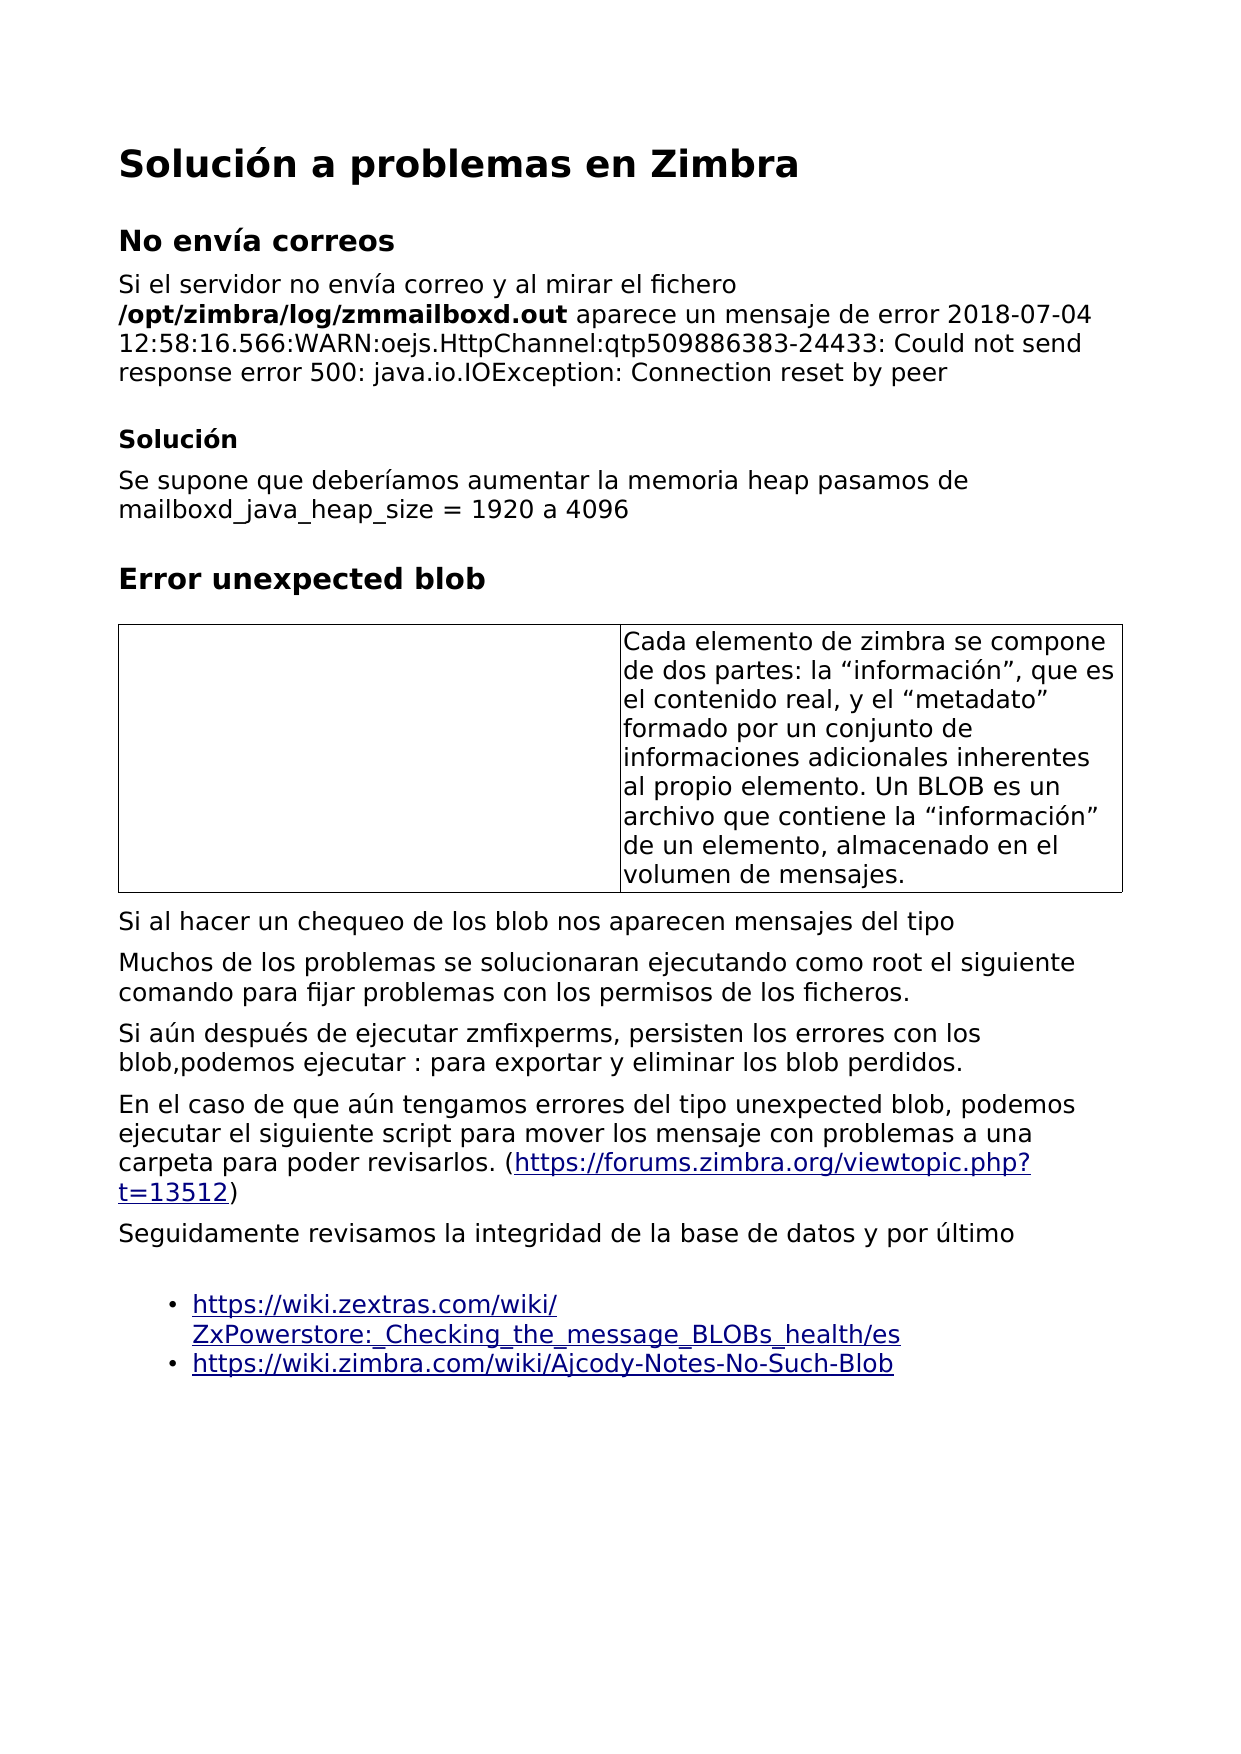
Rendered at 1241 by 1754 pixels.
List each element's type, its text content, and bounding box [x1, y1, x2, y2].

text Si al hacer un chequeo de los blob nos aparecen mensajes del tipo [118, 907, 1122, 936]
subtitle Error unexpected blob [118, 562, 1122, 596]
text Muchos de los problemas se solucionaran ejecutando como root el siguiente comando para fijar problemas con los permisos de los ficheros. [118, 949, 1122, 1007]
list https://wiki.zimbra.com/wiki/Ajcody-Notes-No-Such-Blob [177, 1349, 1122, 1378]
list https://wiki.zextras.com/wiki/ZxPowerstore:_Checking_the_message_BLOBs_health/es [177, 1291, 1122, 1349]
text Si el servidor no envía correo y al mirar el fichero /opt/zimbra/log/zmmailboxd.out aparece un mensaje de error 2018-07-04 12:58:16.566:WARN:oejs.HttpChannel:qtp509886383-24433: Could not send response error 500: java.io.IOException: Connection reset by peer [118, 271, 1122, 387]
table_header [119, 625, 620, 892]
text Se supone que deberíamos aumentar la memoria heap pasamos de mailboxd_java_heap_size = 1920 a 4096 [118, 467, 1122, 525]
subtitle Solución [118, 425, 1122, 454]
subtitle No envía correos [118, 224, 1122, 258]
table_header Cada elemento de zimbra se compone de dos partes: la “información”, que es el contenido real, y el “metadato” formado por un conjunto de informaciones adicionales inherentes al propio elemento. Un BLOB es un archivo que contiene la “información” de un elemento, almacenado en el volumen de mensajes. [621, 625, 1122, 892]
text Seguidamente revisamos la integridad de la base de datos y por último [118, 1219, 1122, 1249]
text En el caso de que aún tengamos errores del tipo unexpected blob, podemos ejecutar el siguiente script para mover los mensaje con problemas a una carpeta para poder revisarlos. (https://forums.zimbra.org/viewtopic.php?t=13512) [118, 1090, 1122, 1207]
text Si aún después de ejecutar zmfixperms, persisten los errores con los blob,podemos ejecutar : para exportar y eliminar los blob perdidos. [118, 1019, 1122, 1078]
subtitle Solución a problemas en Zimbra [118, 143, 1122, 187]
